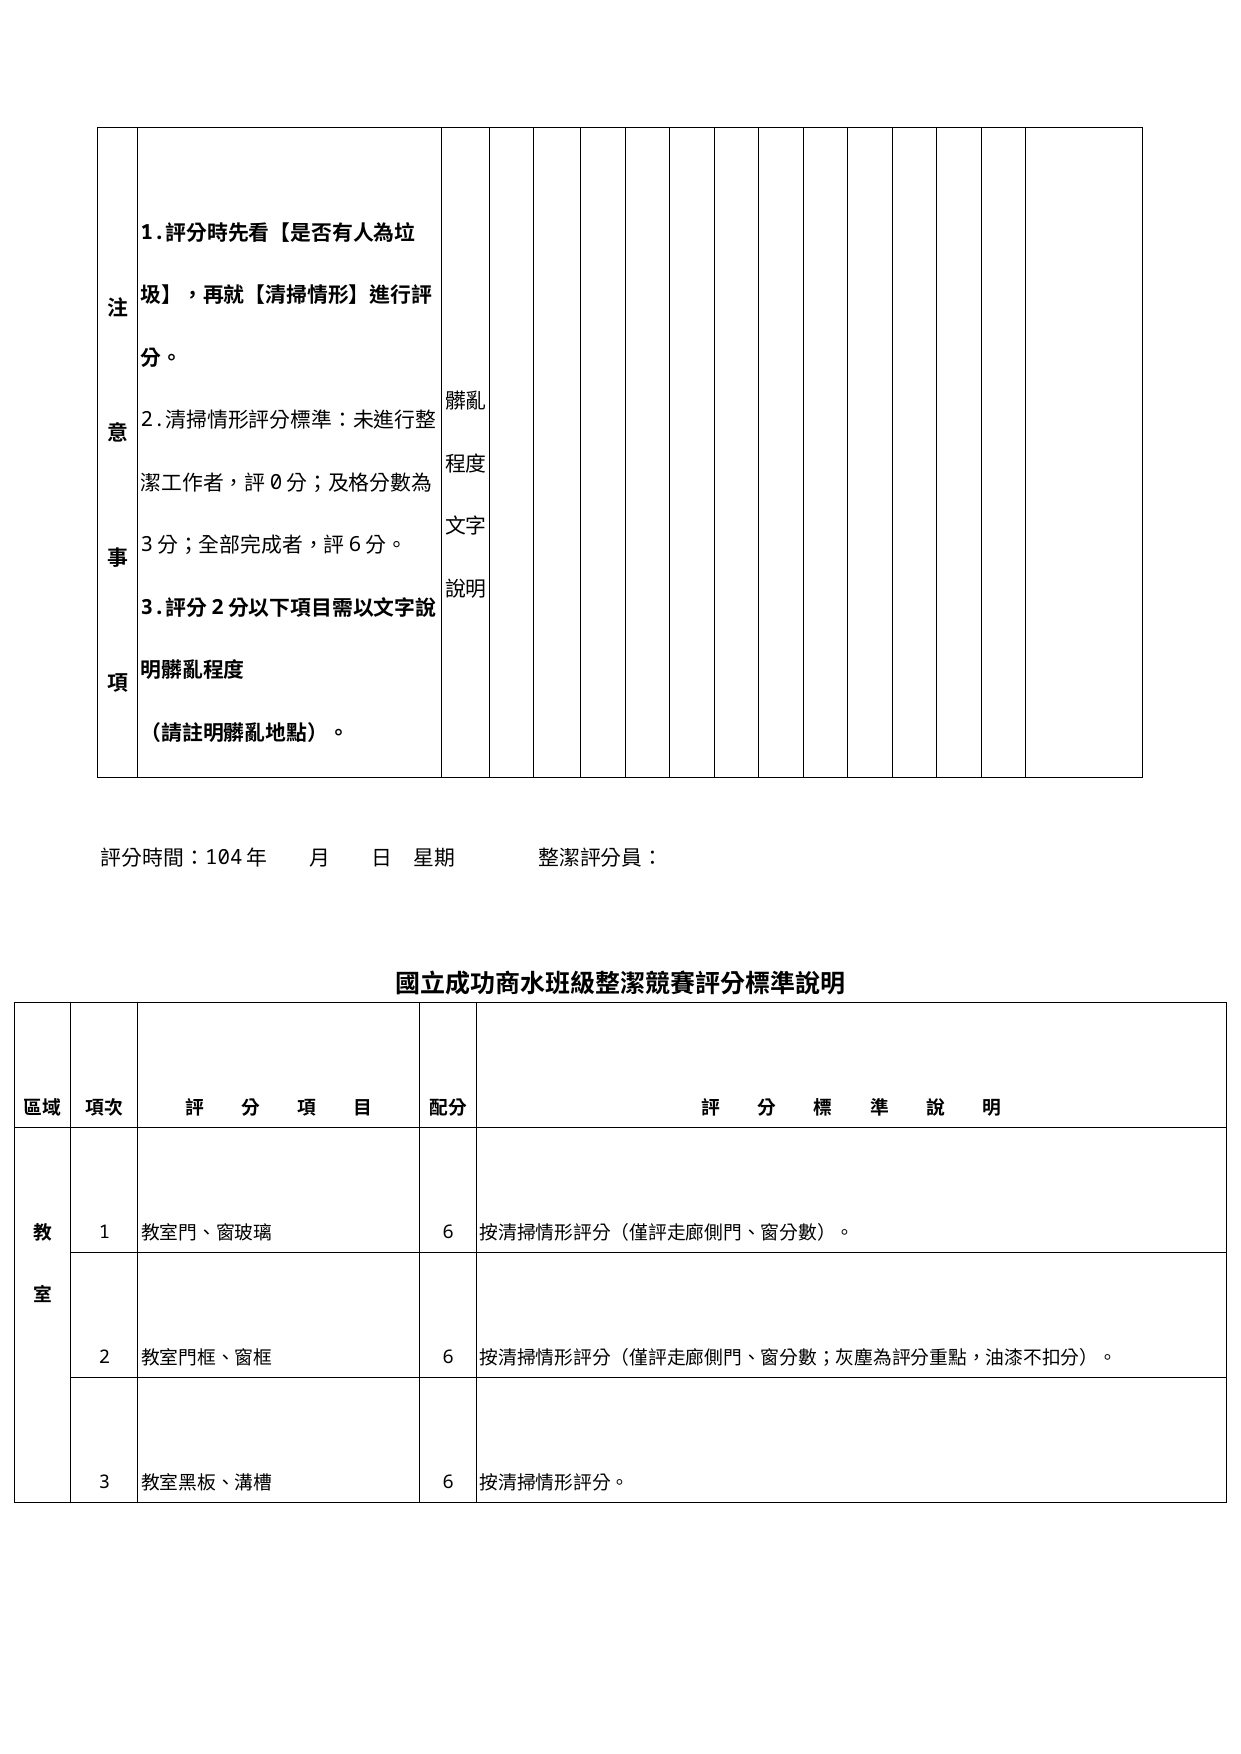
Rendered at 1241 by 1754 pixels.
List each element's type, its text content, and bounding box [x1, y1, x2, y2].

table_cell [804, 128, 847, 777]
table_header 配分 [420, 1003, 476, 1127]
table_cell 1.評分時先看【是否有人為垃圾】，再就【清掃情形】進行評分。 2.清掃情形評分標準：未進行整潔工作者，評0分；及格分數為3分；全部完成者，評6分。 3.評分2分以下項目需以文字說明髒亂程度 （請註明髒亂地點）。 [138, 128, 441, 777]
table_cell 1 [71, 1128, 137, 1252]
table_cell [626, 128, 669, 777]
table_cell [715, 128, 758, 777]
table_cell 教室黑板、溝槽 [138, 1378, 419, 1502]
table_cell [759, 128, 803, 777]
table_cell 教室門、窗玻璃 [138, 1128, 419, 1252]
table_cell [1026, 128, 1142, 777]
table_cell [982, 128, 1025, 777]
table_cell 注 意 事 項 [98, 128, 137, 777]
table_cell [581, 128, 625, 777]
table_cell [848, 128, 892, 777]
table_header 評 分 標 準 說 明 [477, 1003, 1226, 1127]
table_cell 按清掃情形評分。 [477, 1378, 1226, 1502]
table_header 項次 [71, 1003, 137, 1127]
table_cell 3 [71, 1378, 137, 1502]
table_header 評 分 項 目 [138, 1003, 419, 1127]
text 國立成功商水班級整潔競賽評分標準說明 [100, 939, 1140, 1002]
table_cell 6 [420, 1128, 476, 1252]
table_cell 髒亂程度文字說明 [442, 128, 489, 777]
table_cell [937, 128, 981, 777]
table_cell 按清掃情形評分（僅評走廊側門、窗分數）。 [477, 1128, 1226, 1252]
table_cell [490, 128, 533, 777]
table_cell 按清掃情形評分（僅評走廊側門、窗分數；灰塵為評分重點，油漆不扣分）。 [477, 1253, 1226, 1377]
table_cell [534, 128, 580, 777]
table_cell [670, 128, 714, 777]
table_cell 6 [420, 1378, 476, 1502]
table_header 區域 [15, 1003, 70, 1127]
table_cell 2 [71, 1253, 137, 1377]
table_cell 教室門框、窗框 [138, 1253, 419, 1377]
table_cell 教 室 [15, 1128, 70, 1502]
table_cell 6 [420, 1253, 476, 1377]
table_cell [893, 128, 936, 777]
table_cell 評分時間：104年 月 日 星期 整潔評分員： [98, 778, 1137, 877]
table_cell [1137, 778, 1142, 877]
